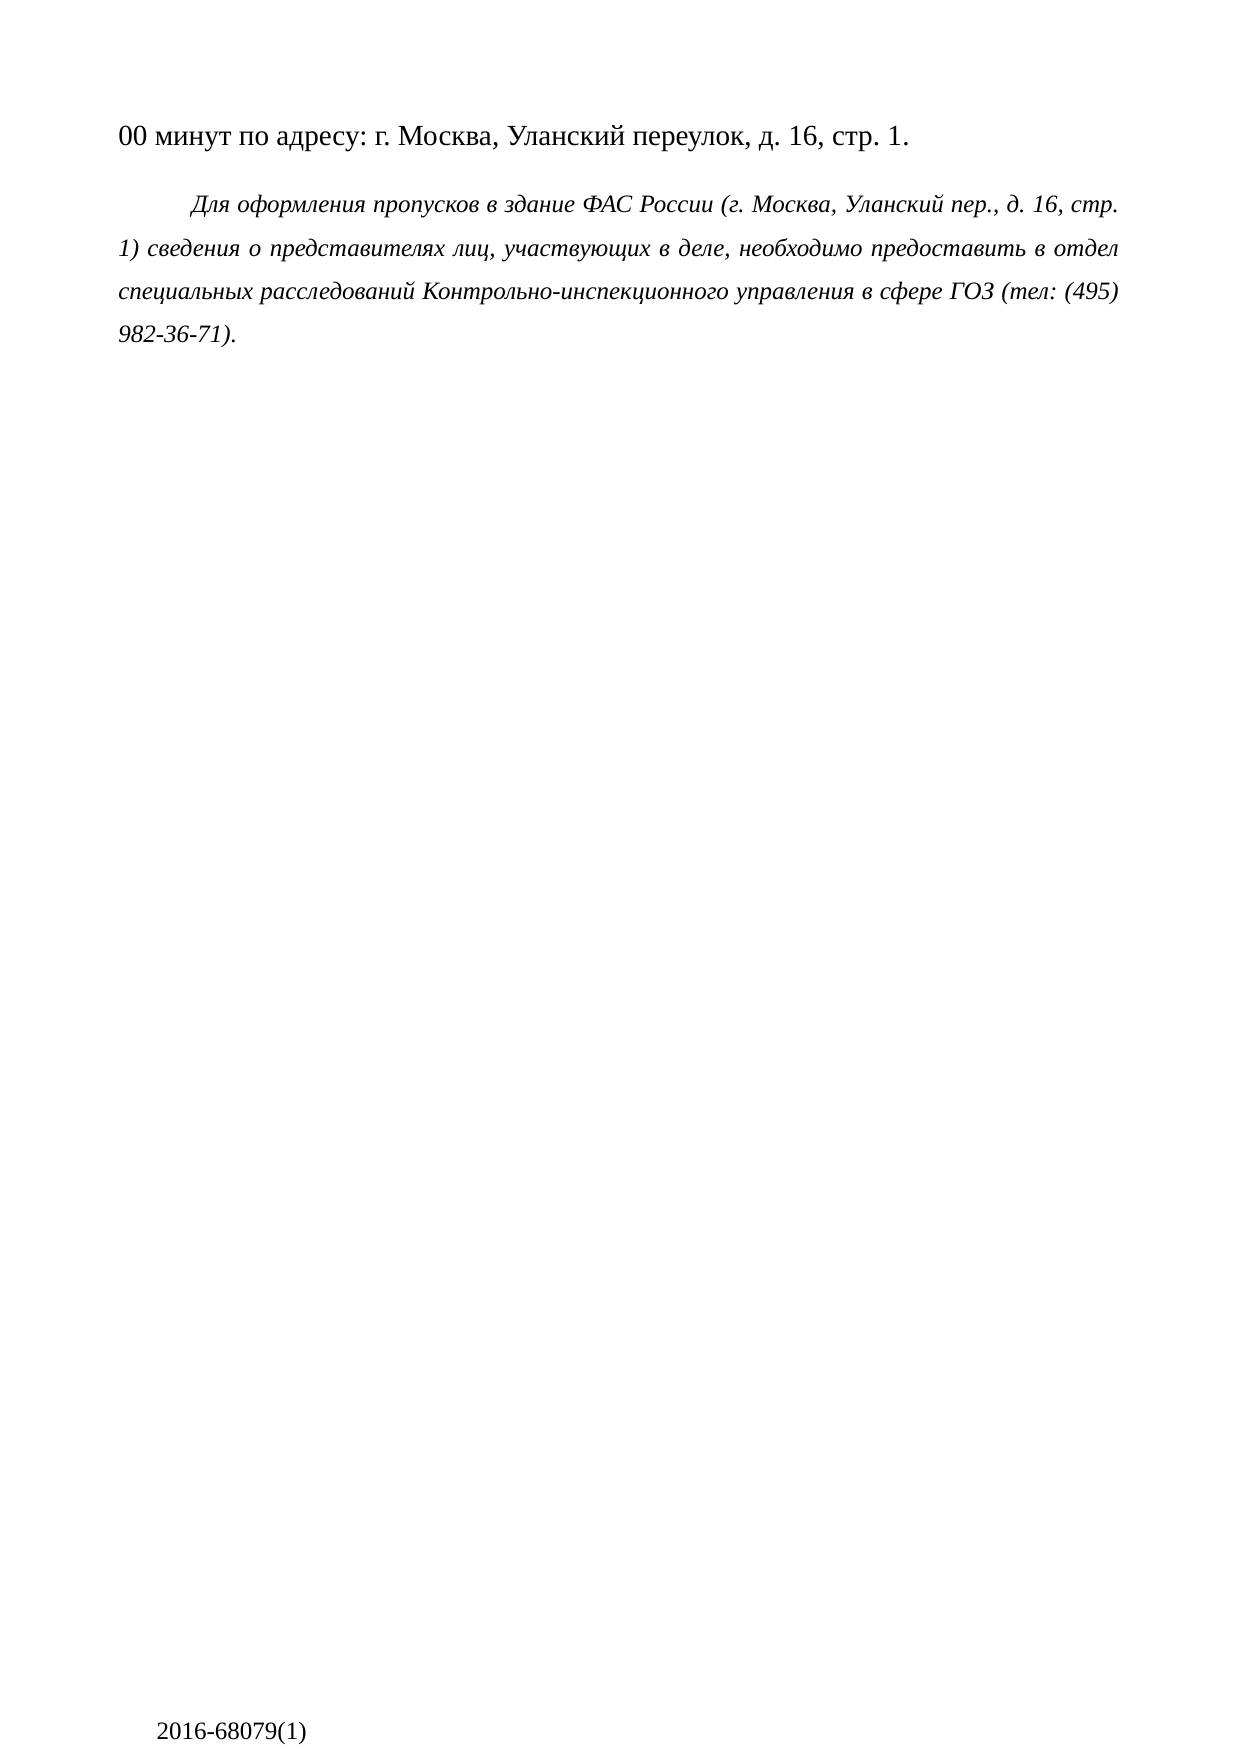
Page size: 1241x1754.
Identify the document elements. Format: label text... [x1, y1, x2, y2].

list 00 минут по адресу: г. Москва, Уланский переулок, д. 16, стр. 1. [118, 118, 1122, 152]
text Для оформления пропусков в здание ФАС России (г. Москва, Уланский пер., д. 16, стр. 1) сведения о представителях лиц, участвующих в деле, необходимо предоставить в отдел специальных расследований Контрольно-инспекционного управления в сфере ГОЗ (тел: (495) 982-36-71). [118, 189, 1122, 348]
